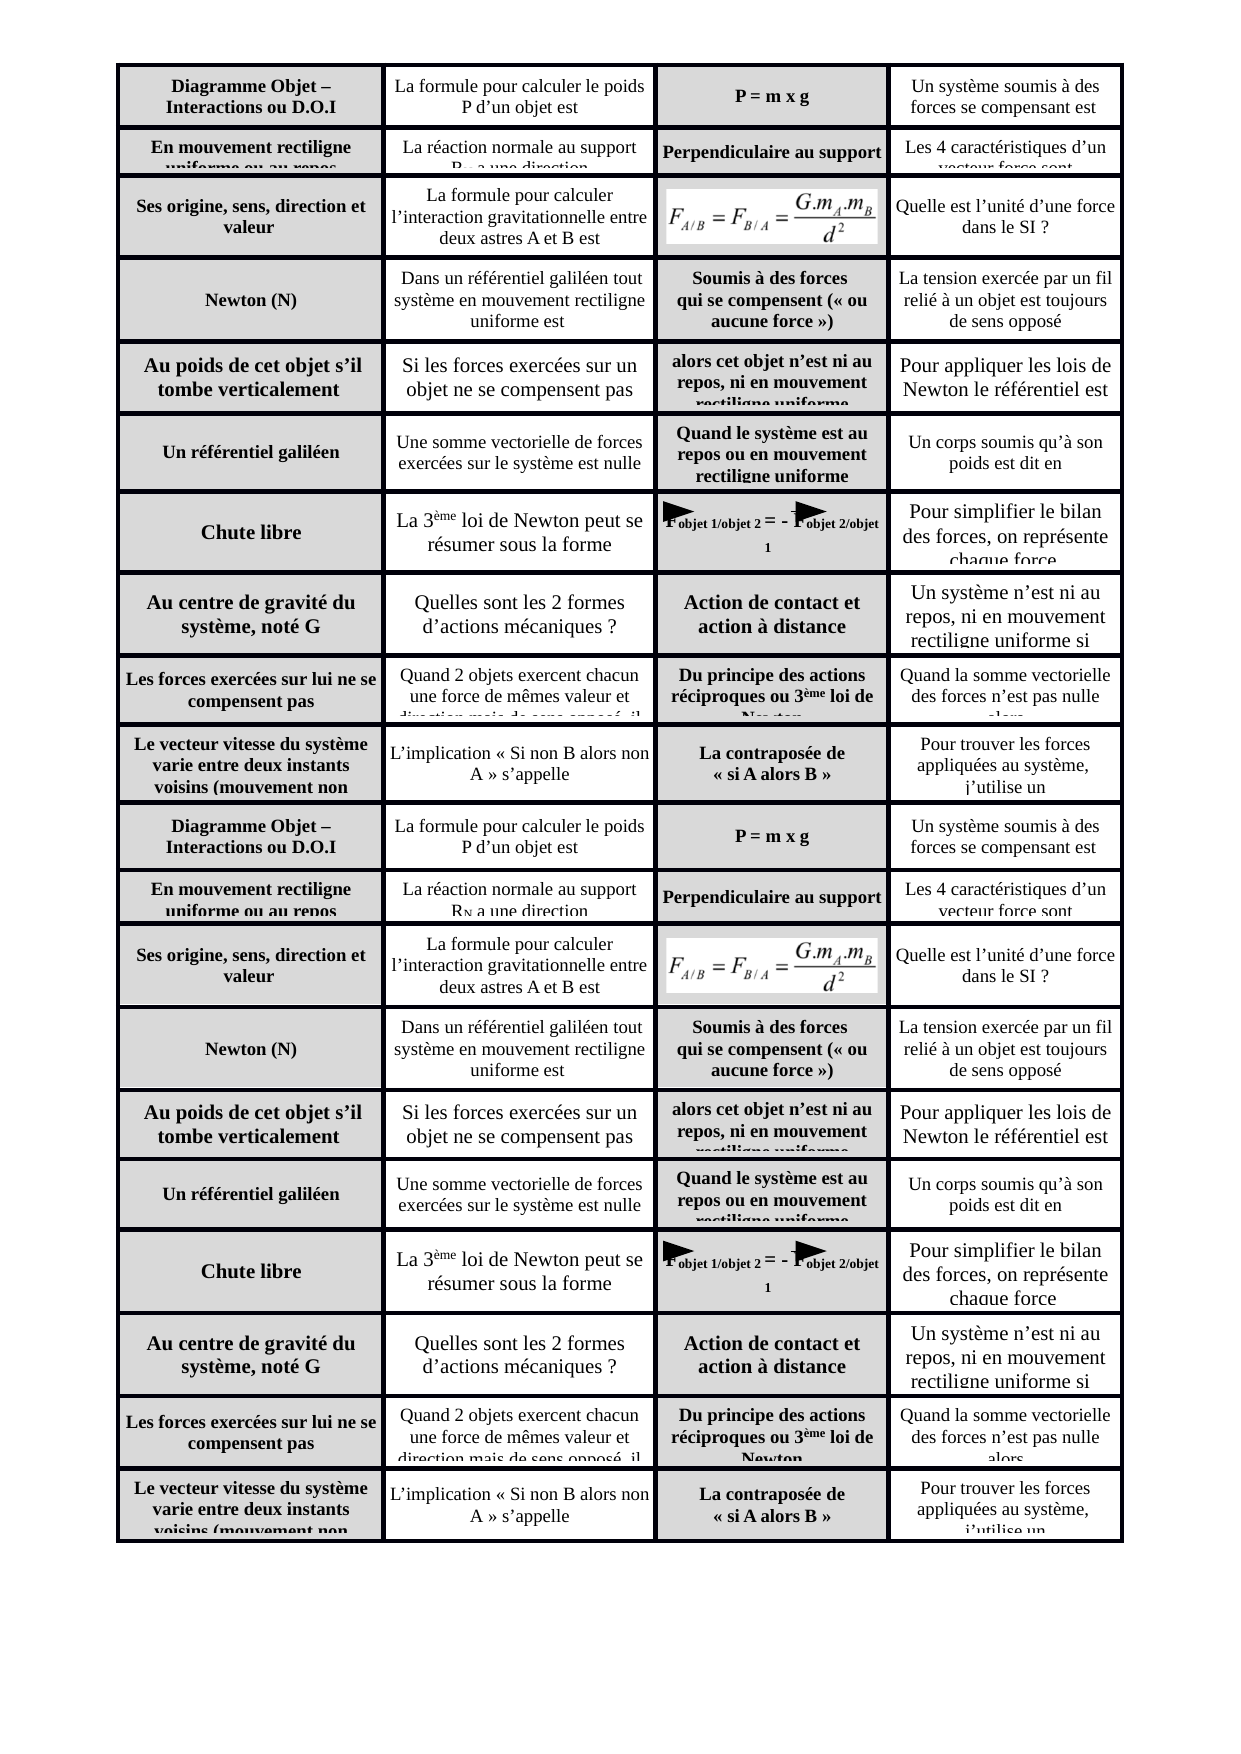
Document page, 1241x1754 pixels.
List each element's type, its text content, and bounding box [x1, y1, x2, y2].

table_cell P = m x g [658, 805, 886, 868]
table_header Un système soumis à des forces se compensant est [891, 67, 1120, 125]
table_cell Newton (N) [120, 1009, 381, 1087]
table_cell [658, 178, 886, 255]
table_cell L’implication « Si non B alors non A » s’appelle [386, 727, 653, 800]
table_cell Quand la somme vectorielle des forces n’est pas nulle alors [891, 1398, 1120, 1466]
table_cell La 3ème loi de Newton peut se résumer sous la forme [386, 494, 653, 570]
table_cell La formule pour calculer l’interaction gravitationnelle entre deux astres A et B est [386, 926, 653, 1004]
table_cell Quelle est l’unité d’une force dans le SI ? [891, 926, 1120, 1004]
table_cell La réaction normale au support RN a une direction [386, 130, 653, 173]
table_cell Quelles sont les 2 formes d’actions mécaniques ? [386, 1315, 653, 1394]
table_header Diagramme Objet – Interactions ou D.O.I [120, 67, 381, 125]
table_cell Fobjet 1/objet 2 = - Fobjet 2/objet 1 [658, 494, 886, 570]
table_cell Dans un référentiel galiléen tout système en mouvement rectiligne uniforme est [386, 1009, 653, 1087]
table_cell Ses origine, sens, direction et valeur [120, 178, 381, 255]
table_cell Pour simplifier le bilan des forces, on représente chaque force [891, 1232, 1120, 1311]
table_cell Au centre de gravité du système, noté G [120, 1315, 381, 1394]
table_cell Un référentiel galiléen [120, 1161, 381, 1227]
table_cell Si les forces exercées sur un objet ne se compensent pas [386, 344, 653, 411]
table_cell Quand 2 objets exercent chacun une force de mêmes valeur et direction mais de sens opposé, il s’agit [386, 658, 653, 722]
table_cell Fobjet 1/objet 2 = - Fobjet 2/objet 1 [658, 1232, 886, 1311]
table_cell Un système n’est ni au repos, ni en mouvement rectiligne uniforme si [891, 575, 1120, 653]
table_cell Le vecteur vitesse du système varie entre deux instants voisins (mouvement non uniforme) [120, 1471, 381, 1539]
table_cell Les forces exercées sur lui ne se compensent pas [120, 658, 381, 722]
table_cell Quand le système est au repos ou en mouvement rectiligne uniforme [658, 1161, 886, 1227]
table_cell Dans un référentiel galiléen tout système en mouvement rectiligne uniforme est [386, 260, 653, 339]
table_cell Action de contact et action à distance [658, 1315, 886, 1394]
table_cell Soumis à des forces qui se compensent (« ou aucune force ») [658, 1009, 886, 1087]
table_cell Newton (N) [120, 260, 381, 339]
table_cell Du principe des actions réciproques ou 3ème loi de Newton [658, 658, 886, 722]
table_cell Un système n’est ni au repos, ni en mouvement rectiligne uniforme si [891, 1315, 1120, 1394]
table_header La formule pour calculer le poids P d’un objet est [386, 67, 653, 125]
table_cell Un système soumis à des forces se compensant est [891, 805, 1120, 868]
table_cell Quelles sont les 2 formes d’actions mécaniques ? [386, 575, 653, 653]
table_cell Quand 2 objets exercent chacun une force de mêmes valeur et direction mais de sens opposé, il s’agit [386, 1398, 653, 1466]
table_cell Une somme vectorielle de forces exercées sur le système est nulle [386, 1161, 653, 1227]
table_cell Un corps soumis qu’à son poids est dit en [891, 1161, 1120, 1227]
table_cell La contraposée de « si A alors B » [658, 727, 886, 800]
table_cell En mouvement rectiligne uniforme ou au repos [120, 872, 381, 921]
table_cell La tension exercée par un fil relié à un objet est toujours de sens opposé [891, 1009, 1120, 1087]
table_cell Pour simplifier le bilan des forces, on représente chaque force [891, 494, 1120, 570]
table_cell L’implication « Si non B alors non A » s’appelle [386, 1471, 653, 1539]
table_cell Pour trouver les forces appliquées au système, j’utilise un [891, 727, 1120, 800]
table_cell Un référentiel galiléen [120, 416, 381, 489]
table_cell La formule pour calculer l’interaction gravitationnelle entre deux astres A et B est [386, 178, 653, 255]
table_cell Action de contact et action à distance [658, 575, 886, 653]
table_cell La formule pour calculer le poids P d’un objet est [386, 805, 653, 868]
table_cell En mouvement rectiligne uniforme ou au repos [120, 130, 381, 173]
table_cell Les 4 caractéristiques d’un vecteur force sont [891, 872, 1120, 921]
table_cell Du principe des actions réciproques ou 3ème loi de Newton [658, 1398, 886, 1466]
table_header P = m x g [658, 67, 886, 125]
table_cell Le vecteur vitesse du système varie entre deux instants voisins (mouvement non uniforme) [120, 727, 381, 800]
table_cell Chute libre [120, 1232, 381, 1311]
table_cell alors cet objet n’est ni au repos, ni en mouvement rectiligne uniforme [658, 1092, 886, 1157]
table_cell Soumis à des forces qui se compensent (« ou aucune force ») [658, 260, 886, 339]
table_cell [658, 926, 886, 1004]
table_cell Si les forces exercées sur un objet ne se compensent pas [386, 1092, 653, 1157]
table_cell Diagramme Objet – Interactions ou D.O.I [120, 805, 381, 868]
table_cell Perpendiculaire au support [658, 130, 886, 173]
table_cell Pour appliquer les lois de Newton le référentiel est [891, 344, 1120, 411]
table_cell Chute libre [120, 494, 381, 570]
table_cell Les 4 caractéristiques d’un vecteur force sont [891, 130, 1120, 173]
table_cell Perpendiculaire au support [658, 872, 886, 921]
table_cell Au centre de gravité du système, noté G [120, 575, 381, 653]
table_cell Pour trouver les forces appliquées au système, j’utilise un [891, 1471, 1120, 1539]
table_cell Au poids de cet objet s’il tombe verticalement [120, 1092, 381, 1157]
table_cell La 3ème loi de Newton peut se résumer sous la forme [386, 1232, 653, 1311]
table_cell La tension exercée par un fil relié à un objet est toujours de sens opposé [891, 260, 1120, 339]
table_cell Quand le système est au repos ou en mouvement rectiligne uniforme [658, 416, 886, 489]
table_cell Pour appliquer les lois de Newton le référentiel est [891, 1092, 1120, 1157]
table_cell Quand la somme vectorielle des forces n’est pas nulle alors [891, 658, 1120, 722]
table_cell Quelle est l’unité d’une force dans le SI ? [891, 178, 1120, 255]
table_cell La contraposée de « si A alors B » [658, 1471, 886, 1539]
table_cell Un corps soumis qu’à son poids est dit en [891, 416, 1120, 489]
table_cell Les forces exercées sur lui ne se compensent pas [120, 1398, 381, 1466]
table_cell alors cet objet n’est ni au repos, ni en mouvement rectiligne uniforme [658, 344, 886, 411]
table_cell Une somme vectorielle de forces exercées sur le système est nulle [386, 416, 653, 489]
table_cell La réaction normale au support RN a une direction [386, 872, 653, 921]
table_cell Ses origine, sens, direction et valeur [120, 926, 381, 1004]
table_cell Au poids de cet objet s’il tombe verticalement [120, 344, 381, 411]
